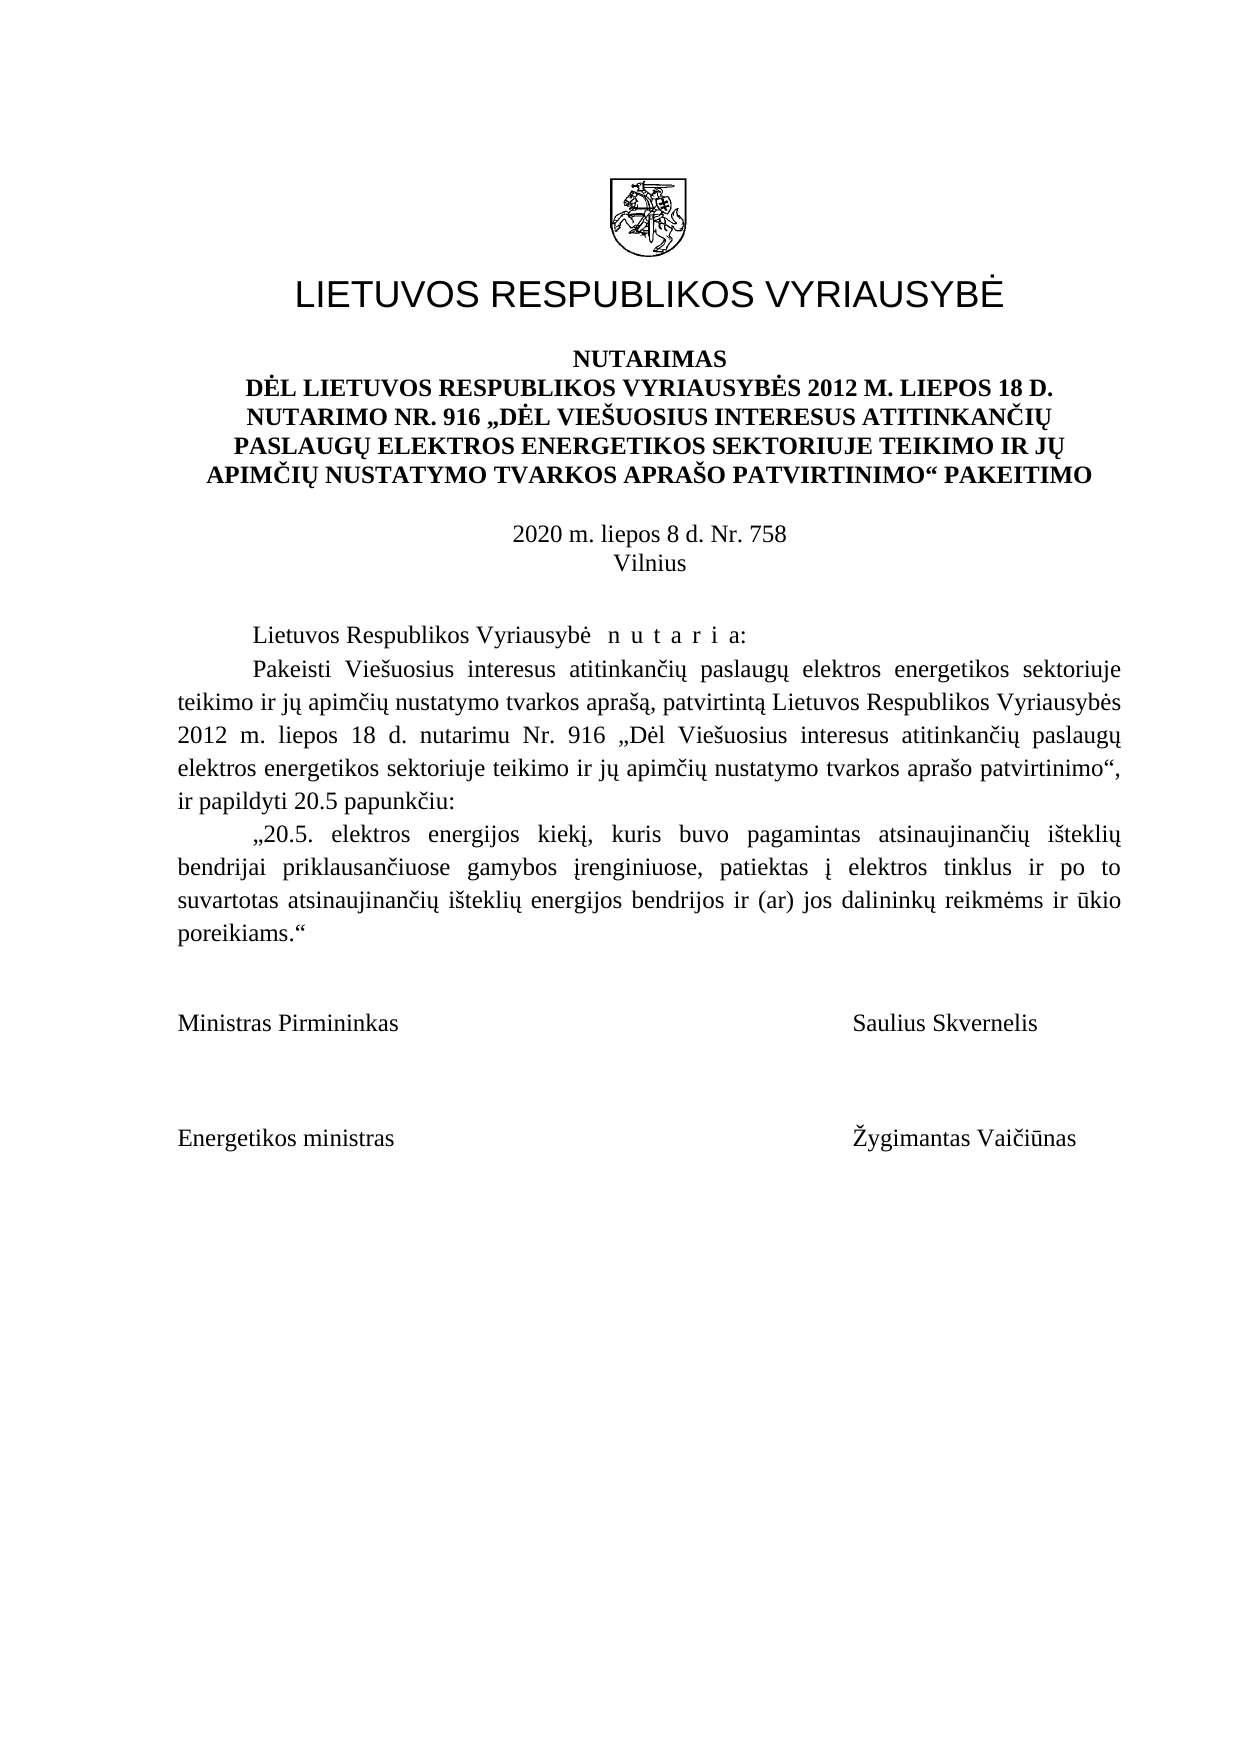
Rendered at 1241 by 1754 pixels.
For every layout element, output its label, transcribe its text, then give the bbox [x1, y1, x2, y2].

text Lietuvos Respublikos Vyriausybė nutaria: [177, 621, 1122, 649]
text Vilnius [177, 548, 1122, 577]
text nutarimas [177, 344, 1122, 373]
text DĖL LIETUVOS RESPUBLIKOS VYRIAUSYBĖS 2012 M. LIEPOS 18 D. NUTARIMO NR. 916 „DĖL VIEŠUOSIUS INTERESUS ATITINKANČIŲ PASLAUGŲ ELEKTROS ENERGETIKOS SEKTORIUJE TEIKIMO IR JŲ APIMČIŲ NUSTATYMO TVARKOS APRAŠO PATVIRTINIMO“ PAKEITIMO [177, 373, 1122, 489]
text Pakeisti Viešuosius interesus atitinkančių paslaugų elektros energetikos sektoriuje teikimo ir jų apimčių nustatymo tvarkos aprašą, patvirtintą Lietuvos Respublikos Vyriausybės 2012 m. liepos 18 d. nutarimu Nr. 916 „Dėl Viešuosius interesus atitinkančių paslaugų elektros energetikos sektoriuje teikimo ir jų apimčių nustatymo tvarkos aprašo patvirtinimo“, ir papildyti 20.5 papunkčiu: [177, 654, 1122, 814]
text „20.5. elektros energijos kiekį, kuris buvo pagamintas atsinaujinančių išteklių bendrijai priklausančiuose gamybos įrenginiuose, patiektas į elektros tinklus ir po to suvartotas atsinaujinančių išteklių energijos bendrijos ir (ar) jos dalininkų reikmėms ir ūkio poreikiams.“ [177, 819, 1122, 947]
text Ministras Pirmininkas Saulius Skvernelis [177, 1008, 1122, 1037]
text 2020 m. liepos 8 d. Nr. 758 [177, 519, 1122, 548]
text Energetikos ministras Žygimantas Vaičiūnas [177, 1123, 1122, 1152]
text Lietuvos Respublikos Vyriausybė [177, 272, 1122, 315]
